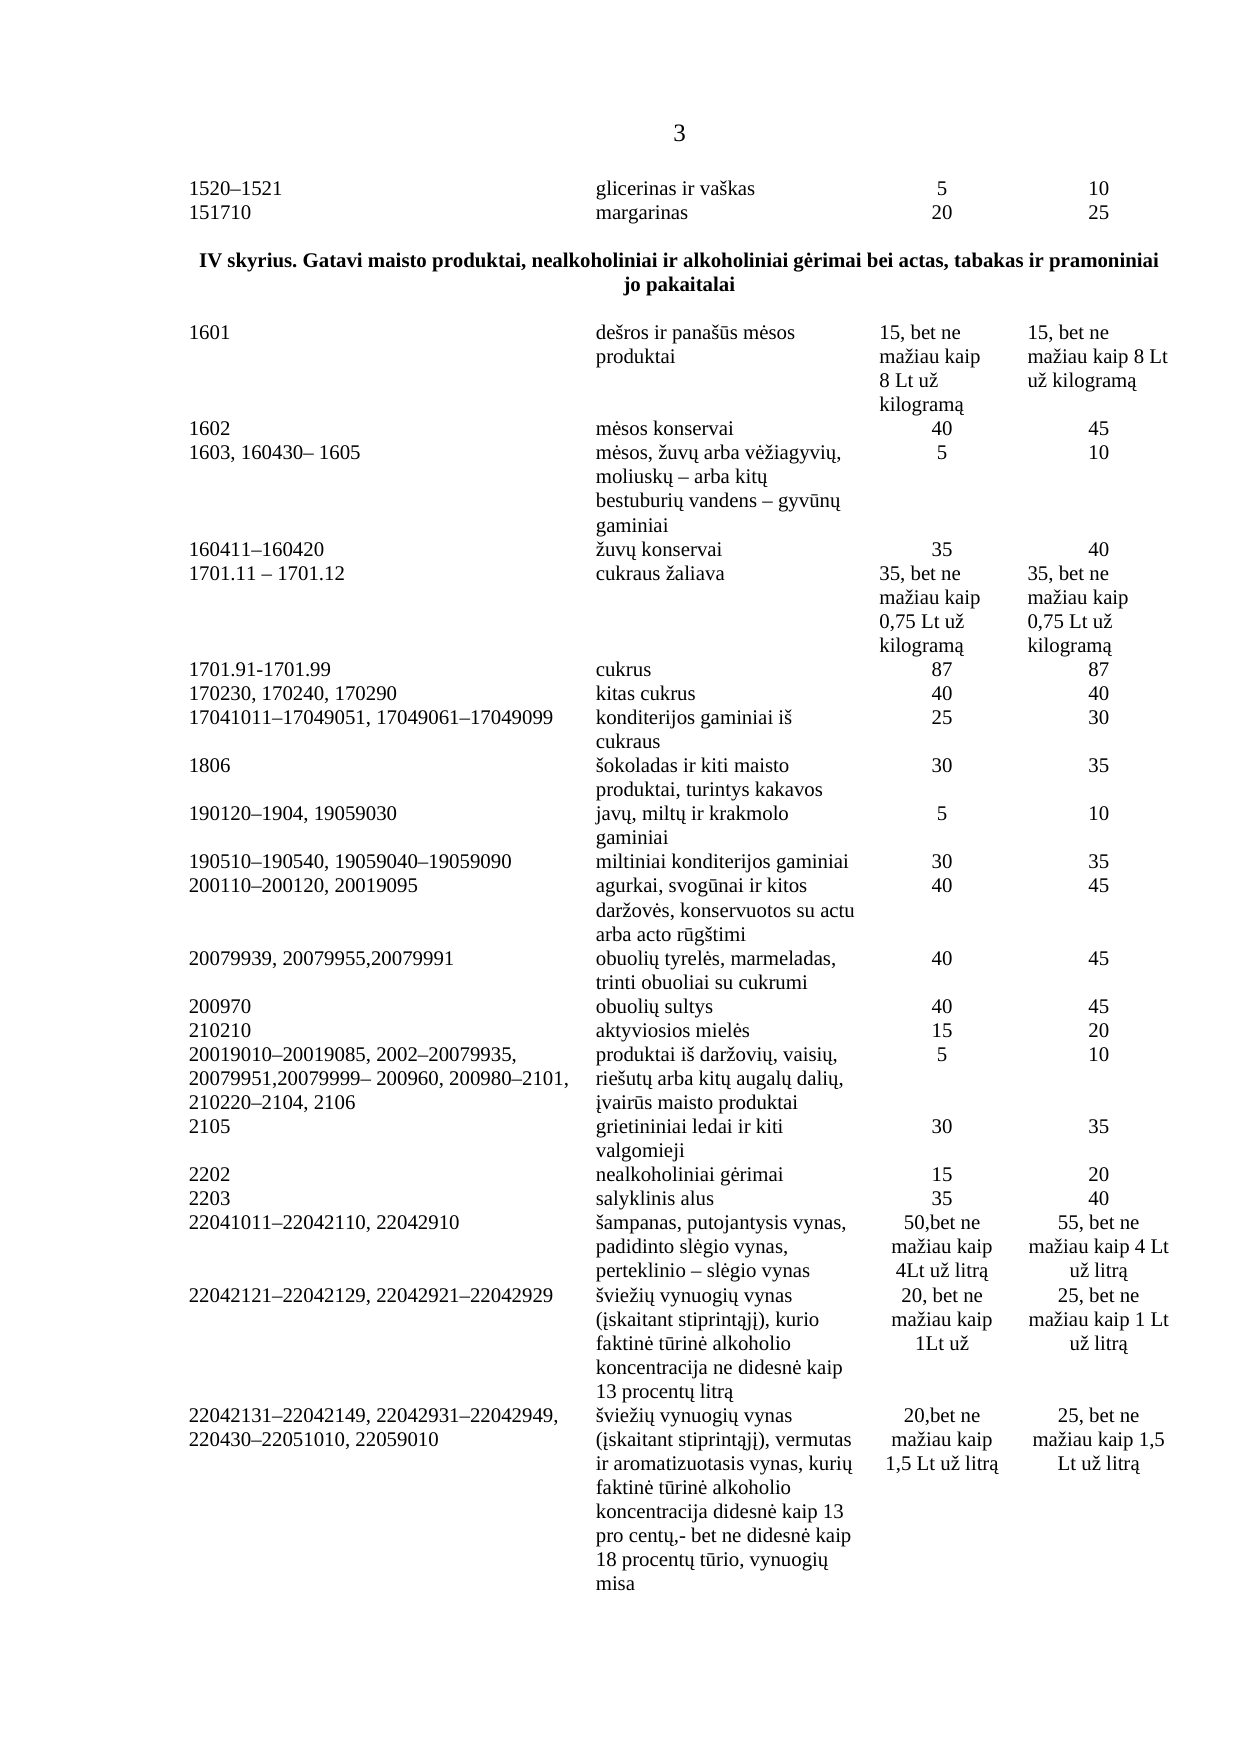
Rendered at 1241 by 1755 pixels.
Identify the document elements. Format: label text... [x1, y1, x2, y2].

table_cell šokoladas ir kiti maisto produktai, turintys kakavos [584, 753, 868, 801]
table_cell 15 [868, 1018, 1016, 1042]
table_cell 1603, 160430– 1605 [177, 440, 584, 537]
table_cell 151710 [177, 200, 584, 224]
table_cell 30 [868, 1114, 1016, 1162]
table_cell IV skyrius. Gatavi maisto produktai, nealkoholiniai ir alkoholiniai gėrimai bei actas, tabakas ir pramoniniai jo pakaitalai [177, 248, 1181, 296]
table_cell 5 [868, 176, 1016, 200]
table_cell 40 [868, 994, 1016, 1018]
table_cell obuolių sultys [584, 994, 868, 1018]
table_cell 55, bet ne mažiau kaip 4 Lt už litrą [1016, 1210, 1181, 1282]
table_cell 1806 [177, 753, 584, 801]
table_cell 15, bet ne mažiau kaip 8 Lt už kilogramą [868, 320, 1016, 416]
table_cell 40 [868, 416, 1016, 440]
table_cell 45 [1016, 994, 1181, 1018]
table_cell 10 [1016, 176, 1181, 200]
table_cell [868, 296, 1016, 320]
table_cell agurkai, svogūnai ir kitos daržovės, konservuotos su actu arba acto rūgštimi [584, 874, 868, 946]
table_cell margarinas [584, 200, 868, 224]
table_cell žuvų konservai [584, 537, 868, 561]
table_cell miltiniai konditerijos gaminiai [584, 849, 868, 873]
table_cell 35 [1016, 1114, 1181, 1162]
table_cell 30 [868, 849, 1016, 873]
table_cell 35 [1016, 753, 1181, 801]
table_cell 1701.11 – 1701.12 [177, 561, 584, 657]
table_cell nealkoholiniai gėrimai [584, 1162, 868, 1186]
table_cell [1016, 224, 1181, 248]
table_cell 45 [1016, 874, 1181, 946]
table_cell javų, miltų ir krakmolo gaminiai [584, 801, 868, 849]
table_cell 15, bet ne mažiau kaip 8 Lt už kilogramą [1016, 320, 1181, 416]
table_cell [177, 296, 584, 320]
table_cell dešros ir panašūs mėsos produktai [584, 320, 868, 416]
table_cell 35, bet ne mažiau kaip 0,75 Lt už kilogramą [868, 561, 1016, 657]
table_cell 20019010–20019085, 2002–20079935, 20079951,20079999– 200960, 200980–2101, 210220–2104, 2106 [177, 1042, 584, 1114]
table_cell cukrus [584, 657, 868, 681]
table_cell mėsos, žuvų arba vėžiagyvių, moliuskų – arba kitų bestuburių vandens – gyvūnų gaminiai [584, 440, 868, 537]
table_cell 190510–190540, 19059040–19059090 [177, 849, 584, 873]
table_cell 25, bet ne mažiau kaip 1,5 Lt už litrą [1016, 1403, 1181, 1595]
table_cell 20 [1016, 1162, 1181, 1186]
table_cell 35 [1016, 849, 1181, 873]
table_cell 190120–1904, 19059030 [177, 801, 584, 849]
table_cell [584, 296, 868, 320]
table_cell 20079939, 20079955,20079991 [177, 946, 584, 994]
table_cell obuolių tyrelės, marmeladas, trinti obuoliai su cukrumi [584, 946, 868, 994]
table_cell 5 [868, 1042, 1016, 1114]
table_cell 40 [868, 874, 1016, 946]
table_cell 87 [868, 657, 1016, 681]
table_cell 17041011–17049051, 17049061–17049099 [177, 705, 584, 753]
table_cell 1602 [177, 416, 584, 440]
table_cell 200110–200120, 20019095 [177, 874, 584, 946]
table_cell kitas cukrus [584, 681, 868, 705]
table_cell 15 [868, 1162, 1016, 1186]
table_cell 20 [1016, 1018, 1181, 1042]
table_cell 25 [868, 705, 1016, 753]
table_cell 40 [1016, 537, 1181, 561]
table_cell [868, 224, 1016, 248]
table_cell [584, 224, 868, 248]
table_cell 5 [868, 801, 1016, 849]
table_cell 200970 [177, 994, 584, 1018]
table_cell produktai iš daržovių, vaisių, riešutų arba kitų augalų dalių, įvairūs maisto produktai [584, 1042, 868, 1114]
table_cell 87 [1016, 657, 1181, 681]
table_cell 20,bet ne mažiau kaip 1,5 Lt už litrą [868, 1403, 1016, 1595]
table_cell 20, bet ne mažiau kaip 1Lt už [868, 1283, 1016, 1403]
table_cell 2203 [177, 1186, 584, 1210]
table_cell šviežių vynuogių vynas (įskaitant stiprintąjį), kurio faktinė tūrinė alkoholio koncentracija ne didesnė kaip 13 procentų litrą [584, 1283, 868, 1403]
table_cell mėsos konservai [584, 416, 868, 440]
table_cell 35 [868, 537, 1016, 561]
table_cell glicerinas ir vaškas [584, 176, 868, 200]
table_cell [1016, 296, 1181, 320]
table_cell 22042131–22042149, 22042931–22042949, 220430–22051010, 22059010 [177, 1403, 584, 1595]
table_cell 40 [868, 681, 1016, 705]
table_cell 25, bet ne mažiau kaip 1 Lt už litrą [1016, 1283, 1181, 1403]
table_cell 50,bet ne mažiau kaip 4Lt už litrą [868, 1210, 1016, 1282]
table_cell 5 [868, 440, 1016, 537]
table_cell šviežių vynuogių vynas (įskaitant stiprintąjį), vermutas ir aromatizuotasis vynas, kurių faktinė tūrinė alkoholio koncentracija didesnė kaip 13 pro centų,- bet ne didesnė kaip 18 procentų tūrio, vynuogių misa [584, 1403, 868, 1595]
table_cell 45 [1016, 946, 1181, 994]
table_cell 35 [868, 1186, 1016, 1210]
table_cell 35, bet ne mažiau kaip 0,75 Lt už kilogramą [1016, 561, 1181, 657]
table_cell 30 [1016, 705, 1181, 753]
table_cell 2105 [177, 1114, 584, 1162]
table_cell 1520–1521 [177, 176, 584, 200]
table_cell konditerijos gaminiai iš cukraus [584, 705, 868, 753]
table_cell 45 [1016, 416, 1181, 440]
table_cell 1601 [177, 320, 584, 416]
table_cell 40 [1016, 1186, 1181, 1210]
table_cell 210210 [177, 1018, 584, 1042]
table_cell 2202 [177, 1162, 584, 1186]
table_cell 22041011–22042110, 22042910 [177, 1210, 584, 1282]
table_cell 25 [1016, 200, 1181, 224]
table_cell 20 [868, 200, 1016, 224]
table_cell 1701.91-1701.99 [177, 657, 584, 681]
table_cell cukraus žaliava [584, 561, 868, 657]
table_cell 30 [868, 753, 1016, 801]
table_cell 160411–160420 [177, 537, 584, 561]
table_cell salyklinis alus [584, 1186, 868, 1210]
table_cell grietininiai ledai ir kiti valgomieji [584, 1114, 868, 1162]
table_cell 40 [868, 946, 1016, 994]
table_cell 40 [1016, 681, 1181, 705]
table_cell 22042121–22042129, 22042921–22042929 [177, 1283, 584, 1403]
table_cell 10 [1016, 801, 1181, 849]
table_cell [177, 224, 584, 248]
table_cell šampanas, putojantysis vynas, padidinto slėgio vynas, perteklinio – slėgio vynas [584, 1210, 868, 1282]
table_cell aktyviosios mielės [584, 1018, 868, 1042]
table_cell 170230, 170240, 170290 [177, 681, 584, 705]
table_cell 10 [1016, 440, 1181, 537]
table_cell 10 [1016, 1042, 1181, 1114]
